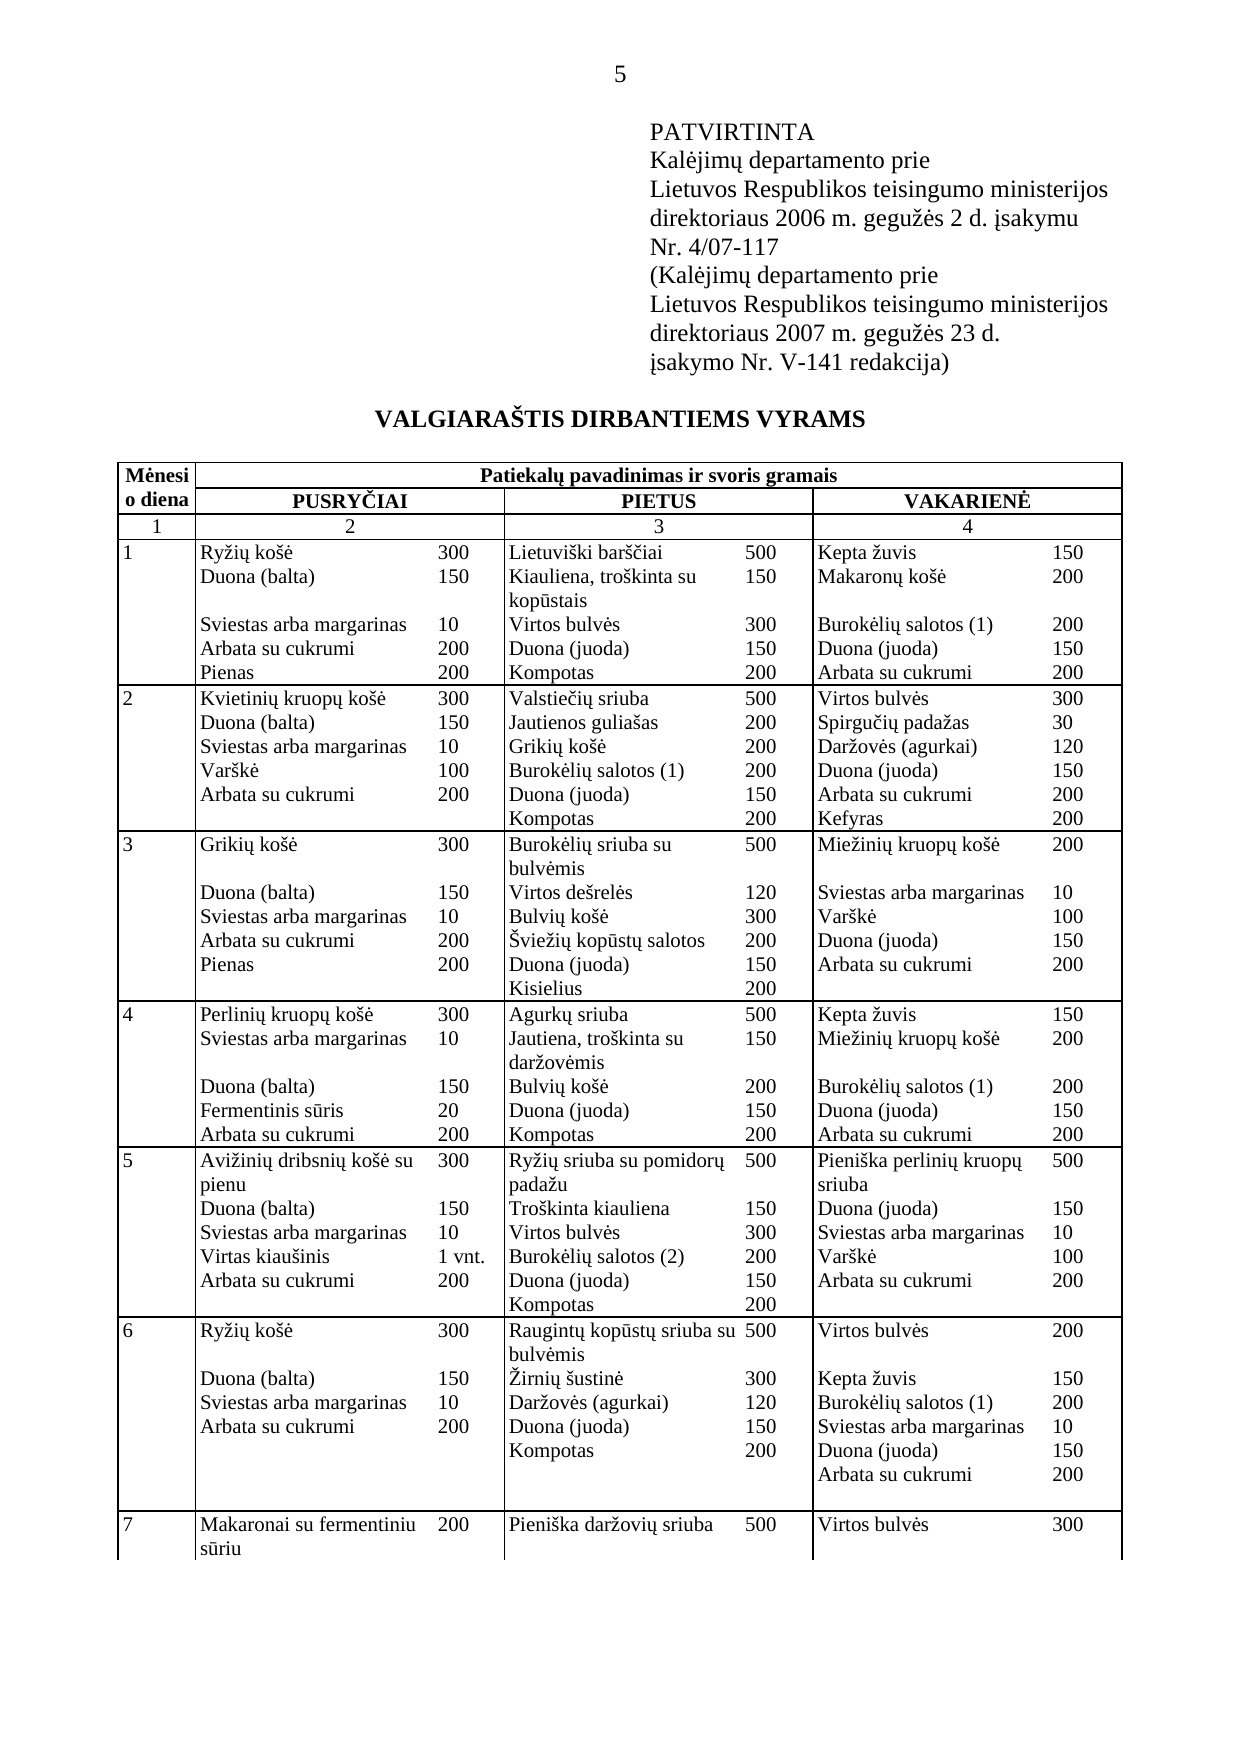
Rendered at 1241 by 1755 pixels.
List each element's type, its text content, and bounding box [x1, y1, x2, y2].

table_cell 200 [434, 660, 438, 684]
table_cell 10 [1048, 1220, 1052, 1244]
table_cell 500 [741, 540, 745, 564]
table_cell [741, 1486, 745, 1510]
table_cell Ryžių košė [196, 1318, 433, 1366]
text Lietuvos Respublikos teisingumo ministerijos [118, 289, 1122, 318]
table_cell [191, 806, 195, 830]
table_cell 200 [1048, 806, 1052, 830]
table_cell 200 [500, 952, 504, 976]
table_cell [191, 782, 195, 806]
table_cell 200 [434, 1268, 438, 1292]
table_cell [1048, 976, 1052, 1000]
table_cell 10 [434, 904, 438, 928]
table_cell 10 [434, 1220, 438, 1244]
table_cell 100 [500, 758, 504, 782]
table_cell 200 [500, 660, 504, 684]
table_cell [737, 1486, 741, 1510]
table_cell [741, 1462, 745, 1486]
table_cell [191, 1462, 195, 1486]
table_cell 200 [741, 734, 745, 758]
table_cell 200 [741, 928, 745, 952]
table_cell 150 [1048, 758, 1052, 782]
table_cell [191, 1486, 195, 1510]
table_cell 150 [741, 636, 745, 660]
table_cell [500, 1292, 504, 1316]
table_cell 300 [434, 1148, 504, 1196]
table_cell [196, 806, 200, 830]
table_cell [196, 1292, 200, 1316]
table_cell 150 [741, 1026, 812, 1074]
table_cell [191, 952, 195, 976]
table_cell [191, 636, 195, 660]
table_cell [1048, 1486, 1052, 1510]
table_cell 3 [119, 832, 195, 880]
table_cell [191, 1438, 195, 1462]
table_cell 150 [434, 710, 438, 734]
table_cell 300 [1048, 1512, 1121, 1560]
table_cell 120 [1048, 734, 1052, 758]
table_cell 200 [1048, 660, 1052, 684]
table_cell 200 [741, 1122, 745, 1146]
table_cell 200 [741, 1292, 745, 1316]
table_cell 150 [1048, 540, 1052, 564]
table_cell 150 [741, 1268, 745, 1292]
table_cell 20 [434, 1098, 438, 1122]
table_cell [119, 1026, 195, 1074]
table_cell 200 [500, 1414, 504, 1438]
table_cell 4 [191, 1002, 195, 1026]
table_cell 200 [741, 758, 745, 782]
table_cell 200 [500, 928, 504, 952]
table_cell [191, 904, 195, 928]
table_cell [434, 976, 438, 1000]
table_cell 300 [434, 686, 438, 710]
text Nr. 4/07-117 [118, 232, 1122, 260]
table_cell 300 [434, 1002, 438, 1026]
table_cell [191, 1196, 195, 1220]
table_cell 200 [434, 1512, 504, 1560]
table_cell 200 [434, 1122, 438, 1146]
table_cell [119, 564, 195, 612]
table_cell Virtos bulvės [814, 1512, 1048, 1560]
table_cell 150 [741, 1098, 745, 1122]
table_cell 200 [434, 1414, 438, 1438]
table_cell 300 [741, 612, 745, 636]
table_cell 150 [500, 710, 504, 734]
table_cell [429, 1438, 433, 1462]
table_cell 20 [500, 1098, 504, 1122]
table_cell 30 [1048, 710, 1052, 734]
table_cell [191, 612, 195, 636]
table_cell Grikių košė [196, 832, 433, 880]
table_cell 1 [191, 515, 195, 538]
table_cell [196, 1486, 200, 1510]
table_cell [434, 1438, 438, 1462]
table_cell 500 [1048, 1148, 1121, 1196]
table_cell Sviestas arba margarinas [196, 1026, 433, 1074]
table_cell 150 [1048, 1196, 1052, 1220]
table_cell 200 [741, 710, 745, 734]
table_cell [191, 758, 195, 782]
table_cell 500 [741, 1512, 812, 1560]
table_cell 10 [1048, 1414, 1052, 1438]
table_cell 500 [741, 832, 812, 880]
table_cell [500, 1462, 504, 1486]
table_cell [191, 1074, 195, 1098]
table_cell [434, 1486, 438, 1510]
table_cell 200 [434, 636, 438, 660]
table_cell 150 [741, 1196, 745, 1220]
table_cell 200 [741, 1438, 745, 1462]
table_cell 2 [196, 515, 200, 538]
table_cell 10 [500, 1220, 504, 1244]
table_cell 200 [1048, 1026, 1121, 1074]
table_cell 200 [1048, 1462, 1052, 1486]
table_cell 200 [434, 782, 438, 806]
table_cell [191, 1244, 195, 1268]
table_cell [429, 1462, 433, 1486]
table_cell 150 [500, 1366, 504, 1390]
table_cell 300 [434, 540, 438, 564]
table_cell 2 [500, 515, 504, 538]
table_cell 200 [741, 1074, 745, 1098]
table_cell [1044, 1486, 1048, 1510]
table_cell 150 [741, 782, 745, 806]
table_cell [500, 1438, 504, 1462]
table_cell 500 [741, 686, 745, 710]
table_cell 150 [1048, 636, 1052, 660]
table_cell 10 [500, 734, 504, 758]
text Lietuvos Respublikos teisingumo ministerijos [118, 174, 1122, 203]
table_cell 300 [741, 1366, 745, 1390]
table_cell [191, 660, 195, 684]
table_cell 1 [191, 540, 195, 564]
table_cell 150 [500, 1074, 504, 1098]
table_cell [500, 1486, 504, 1510]
table_cell 10 [500, 904, 504, 928]
table_cell 200 [1048, 564, 1121, 612]
table_cell [191, 1366, 195, 1390]
table_cell 200 [1048, 782, 1052, 806]
table_cell Miežinių kruopų košė [814, 1026, 1048, 1074]
table_cell 200 [1048, 832, 1121, 880]
table_cell 200 [500, 1268, 504, 1292]
table_cell [191, 1292, 195, 1316]
text direktoriaus 2006 m. gegužės 2 d. įsakymu [118, 203, 1122, 232]
text Kalėjimų departamento prie [118, 145, 1122, 174]
table_cell [1044, 976, 1048, 1000]
table_cell 200 [1048, 612, 1052, 636]
table_cell [191, 710, 195, 734]
table_cell [191, 928, 195, 952]
table_cell 200 [1048, 1074, 1052, 1098]
table_header Mėnesio diena [119, 463, 195, 513]
table_cell 150 [434, 880, 438, 904]
table_cell [429, 806, 433, 830]
table_cell 300 [500, 540, 504, 564]
table_cell Miežinių kruopų košė [814, 832, 1048, 880]
table_cell 150 [500, 1196, 504, 1220]
table_cell [1048, 1292, 1052, 1316]
table_cell 200 [1048, 1390, 1052, 1414]
table_cell 200 [1048, 1268, 1052, 1292]
table_cell [429, 976, 433, 1000]
table_cell 5 [119, 1148, 195, 1196]
text VALGIARAŠTIS DIRBANTIEMS VYRAMS [118, 404, 1122, 433]
table_cell 150 [1048, 1098, 1052, 1122]
table_cell Virtos bulvės [814, 1318, 1048, 1366]
table_cell 200 [500, 1122, 504, 1146]
text direktoriaus 2007 m. gegužės 23 d. [118, 318, 1122, 347]
table_cell Pieniška daržovių sriuba [505, 1512, 741, 1560]
table_cell 150 [1048, 1366, 1052, 1390]
table_cell [191, 976, 195, 1000]
table_cell 7 [119, 1512, 195, 1560]
table_cell 200 [500, 782, 504, 806]
table_cell 200 [434, 952, 438, 976]
table_cell 10 [1048, 880, 1052, 904]
table_cell 200 [1048, 1122, 1052, 1146]
table_cell 200 [434, 928, 438, 952]
table_cell 200 [741, 1244, 745, 1268]
table_cell 500 [741, 1002, 745, 1026]
table_cell [196, 1462, 200, 1486]
table_cell 300 [434, 832, 504, 880]
table_cell 150 [1048, 1002, 1052, 1026]
table_cell [196, 976, 200, 1000]
table_cell [191, 1390, 195, 1414]
table_cell 10 [434, 1390, 438, 1414]
table_cell [191, 880, 195, 904]
table_cell 100 [1048, 904, 1052, 928]
table_cell 200 [1048, 952, 1052, 976]
table_cell 150 [434, 1366, 438, 1390]
table_cell 300 [500, 1002, 504, 1026]
table_cell 120 [741, 1390, 745, 1414]
table_cell 200 [500, 636, 504, 660]
table_cell 100 [1048, 1244, 1052, 1268]
table_cell 150 [741, 1414, 745, 1438]
table_cell [191, 734, 195, 758]
table_cell [191, 1122, 195, 1146]
table_cell 200 [741, 660, 745, 684]
table_cell [500, 806, 504, 830]
table_cell 300 [1048, 686, 1052, 710]
table_cell 100 [434, 758, 438, 782]
table_cell 10 [500, 1390, 504, 1414]
table_cell 10 [500, 612, 504, 636]
table_cell 10 [434, 734, 438, 758]
table_cell [1044, 1292, 1048, 1316]
table_cell 6 [119, 1318, 195, 1366]
table_cell 150 [434, 1196, 438, 1220]
table_cell 2 [191, 686, 195, 710]
table_cell 150 [741, 564, 812, 612]
table_cell [191, 1268, 195, 1292]
table_cell 10 [434, 1026, 504, 1074]
table_cell 150 [1048, 1438, 1052, 1462]
table_cell [196, 1438, 200, 1462]
table_cell 500 [741, 1318, 812, 1366]
table_cell 200 [1048, 1318, 1121, 1366]
table_cell [434, 1462, 438, 1486]
table_cell 150 [741, 952, 745, 976]
table_cell 500 [741, 1148, 812, 1196]
table_cell [191, 1220, 195, 1244]
table_cell 300 [741, 1220, 745, 1244]
table_cell Duona (balta) [196, 564, 433, 612]
table_cell 200 [741, 976, 745, 1000]
table_cell [191, 1098, 195, 1122]
table_cell 10 [434, 612, 438, 636]
table_cell [434, 1292, 438, 1316]
table_cell 300 [741, 904, 745, 928]
table_cell 300 [434, 1318, 504, 1366]
table_cell [429, 1486, 433, 1510]
table_cell [434, 806, 438, 830]
text (Kalėjimų departamento prie [118, 260, 1122, 289]
text PATVIRTINTA [118, 117, 1122, 145]
table_cell 200 [741, 806, 745, 830]
table_cell [191, 1414, 195, 1438]
table_cell 150 [434, 1074, 438, 1098]
table_cell [429, 1292, 433, 1316]
table_cell 300 [500, 686, 504, 710]
table_cell [737, 1462, 741, 1486]
table_cell 150 [500, 880, 504, 904]
table_cell [500, 976, 504, 1000]
table_cell 150 [434, 564, 504, 612]
table_cell 150 [1048, 928, 1052, 952]
text įsakymo Nr. V-141 redakcija) [118, 347, 1122, 375]
table_cell 120 [741, 880, 745, 904]
table_cell Makaronų košė [814, 564, 1048, 612]
